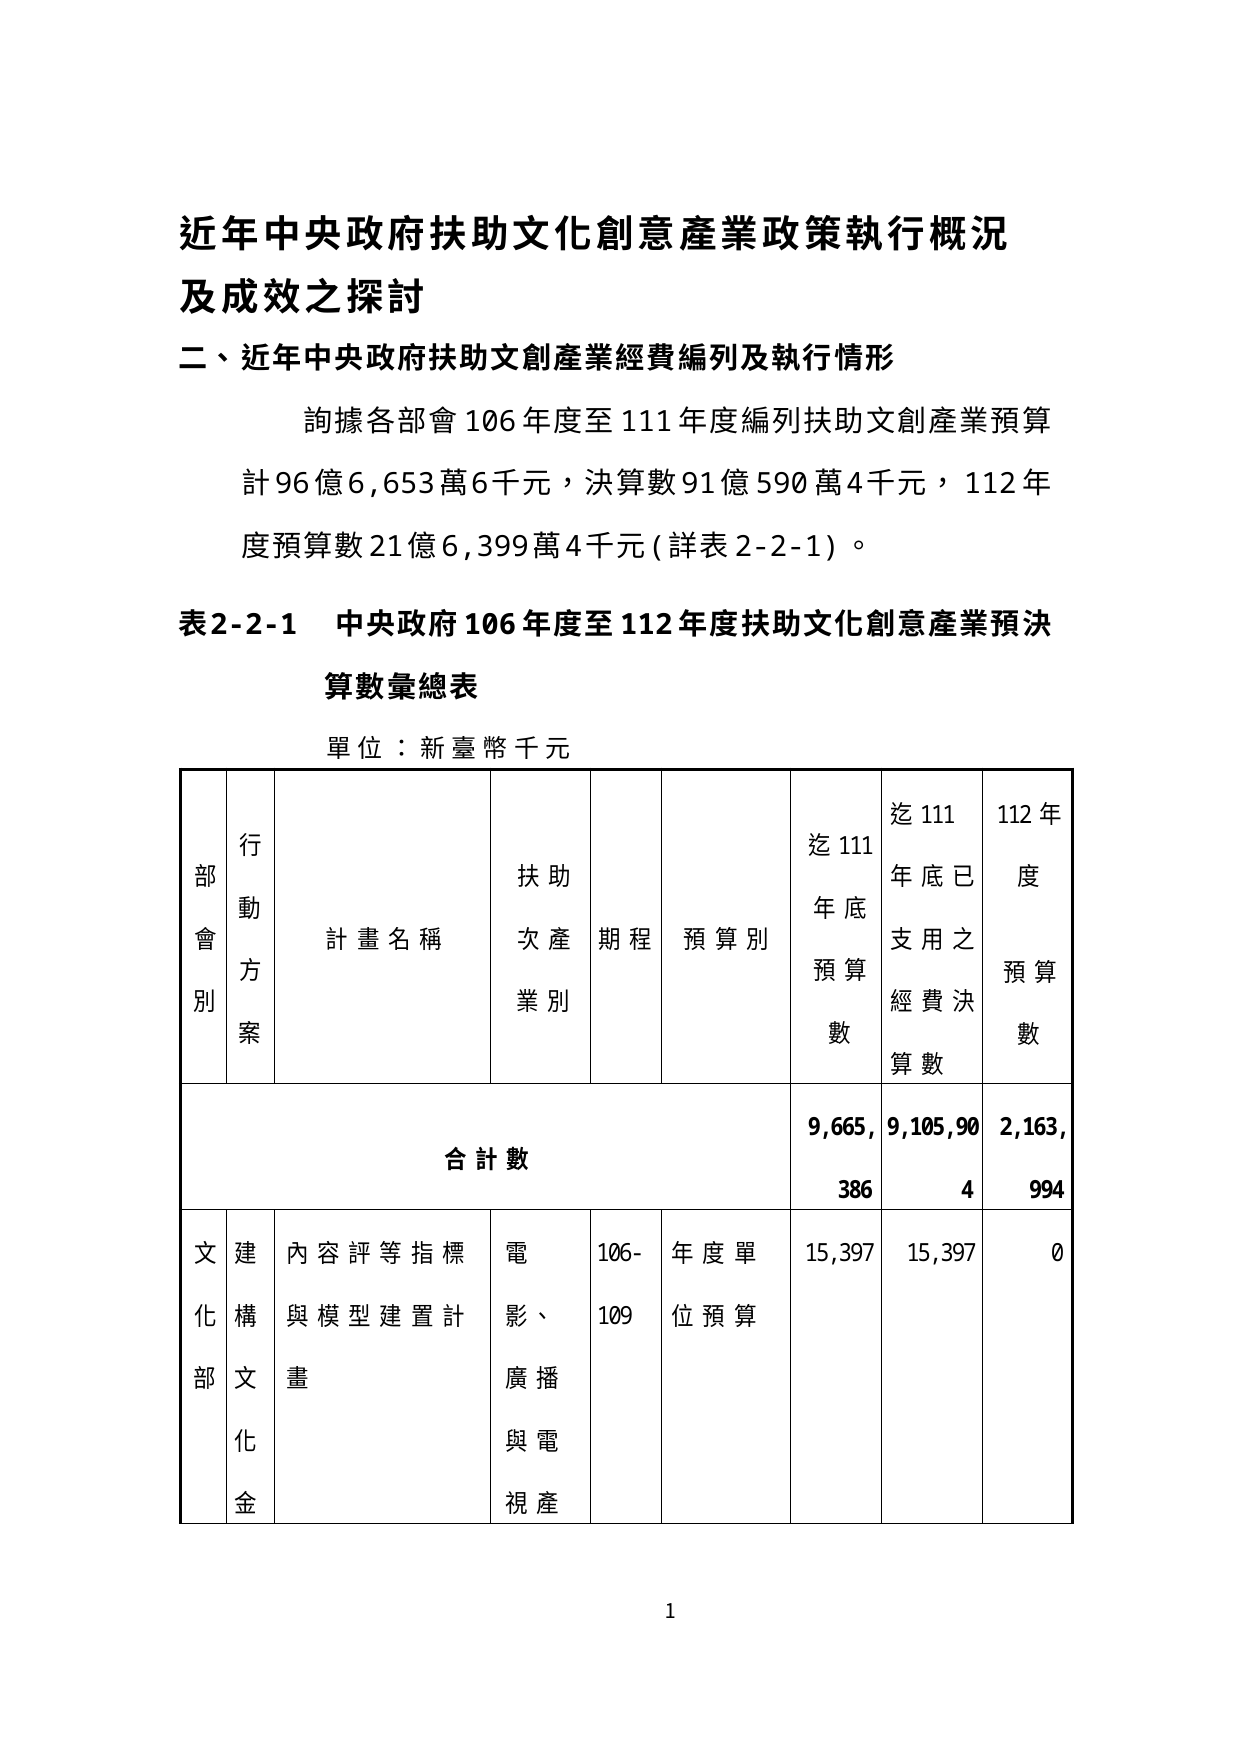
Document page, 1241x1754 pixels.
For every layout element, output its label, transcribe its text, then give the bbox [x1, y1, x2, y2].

table_header 迄111年底已支用之經費決算數 [882, 771, 982, 1083]
table_cell 年度單位預算 [662, 1210, 790, 1523]
table_cell 文化部 [182, 1210, 226, 1523]
table_header 期程 [591, 771, 661, 1083]
table_cell 9,665,386 [791, 1084, 881, 1209]
table_cell 2,163,994 [983, 1084, 1071, 1209]
table_header 計畫名稱 [275, 771, 490, 1083]
table_cell 0 [983, 1210, 1071, 1523]
text 近年中央政府扶助文化創意產業政策執行概況及成效之探討 [177, 189, 1048, 314]
table_cell 106-109 [591, 1210, 661, 1523]
table_cell 內容評等指標與模型建置計畫 [275, 1210, 490, 1523]
text 表2-2-1 中央政府106年度至112年度扶助文化創意產業預決算數彙總表 單位：新臺幣千元 [177, 580, 1071, 768]
text 二、近年中央政府扶助文創產業經費編列及執行情形 [177, 314, 1063, 377]
table_header 部會別 [182, 771, 226, 1083]
table_header 預算別 [662, 771, 790, 1083]
table_header 扶助次產業別 [491, 771, 590, 1083]
table_cell 9,105,904 [882, 1084, 982, 1209]
table_cell 15,397 [882, 1210, 982, 1523]
table_cell 預算數 [983, 896, 1071, 1083]
table_header 迄111年底預算數 [791, 771, 881, 1083]
table_cell 合計數 [182, 1084, 790, 1209]
table_header 112年度 [983, 771, 1071, 896]
table_cell 建構文化金 [227, 1210, 274, 1523]
table_header 行動 方案 [227, 771, 274, 1083]
table_cell 電影、廣播與電視產 [491, 1210, 590, 1523]
table_cell 15,397 [791, 1210, 881, 1523]
text 詢據各部會106年度至111年度編列扶助文創產業預算計96億6,653萬6千元，決算數91億590萬4千元，112年度預算數21億6,399萬4千元(詳表2-2-1)。 [236, 377, 1063, 564]
